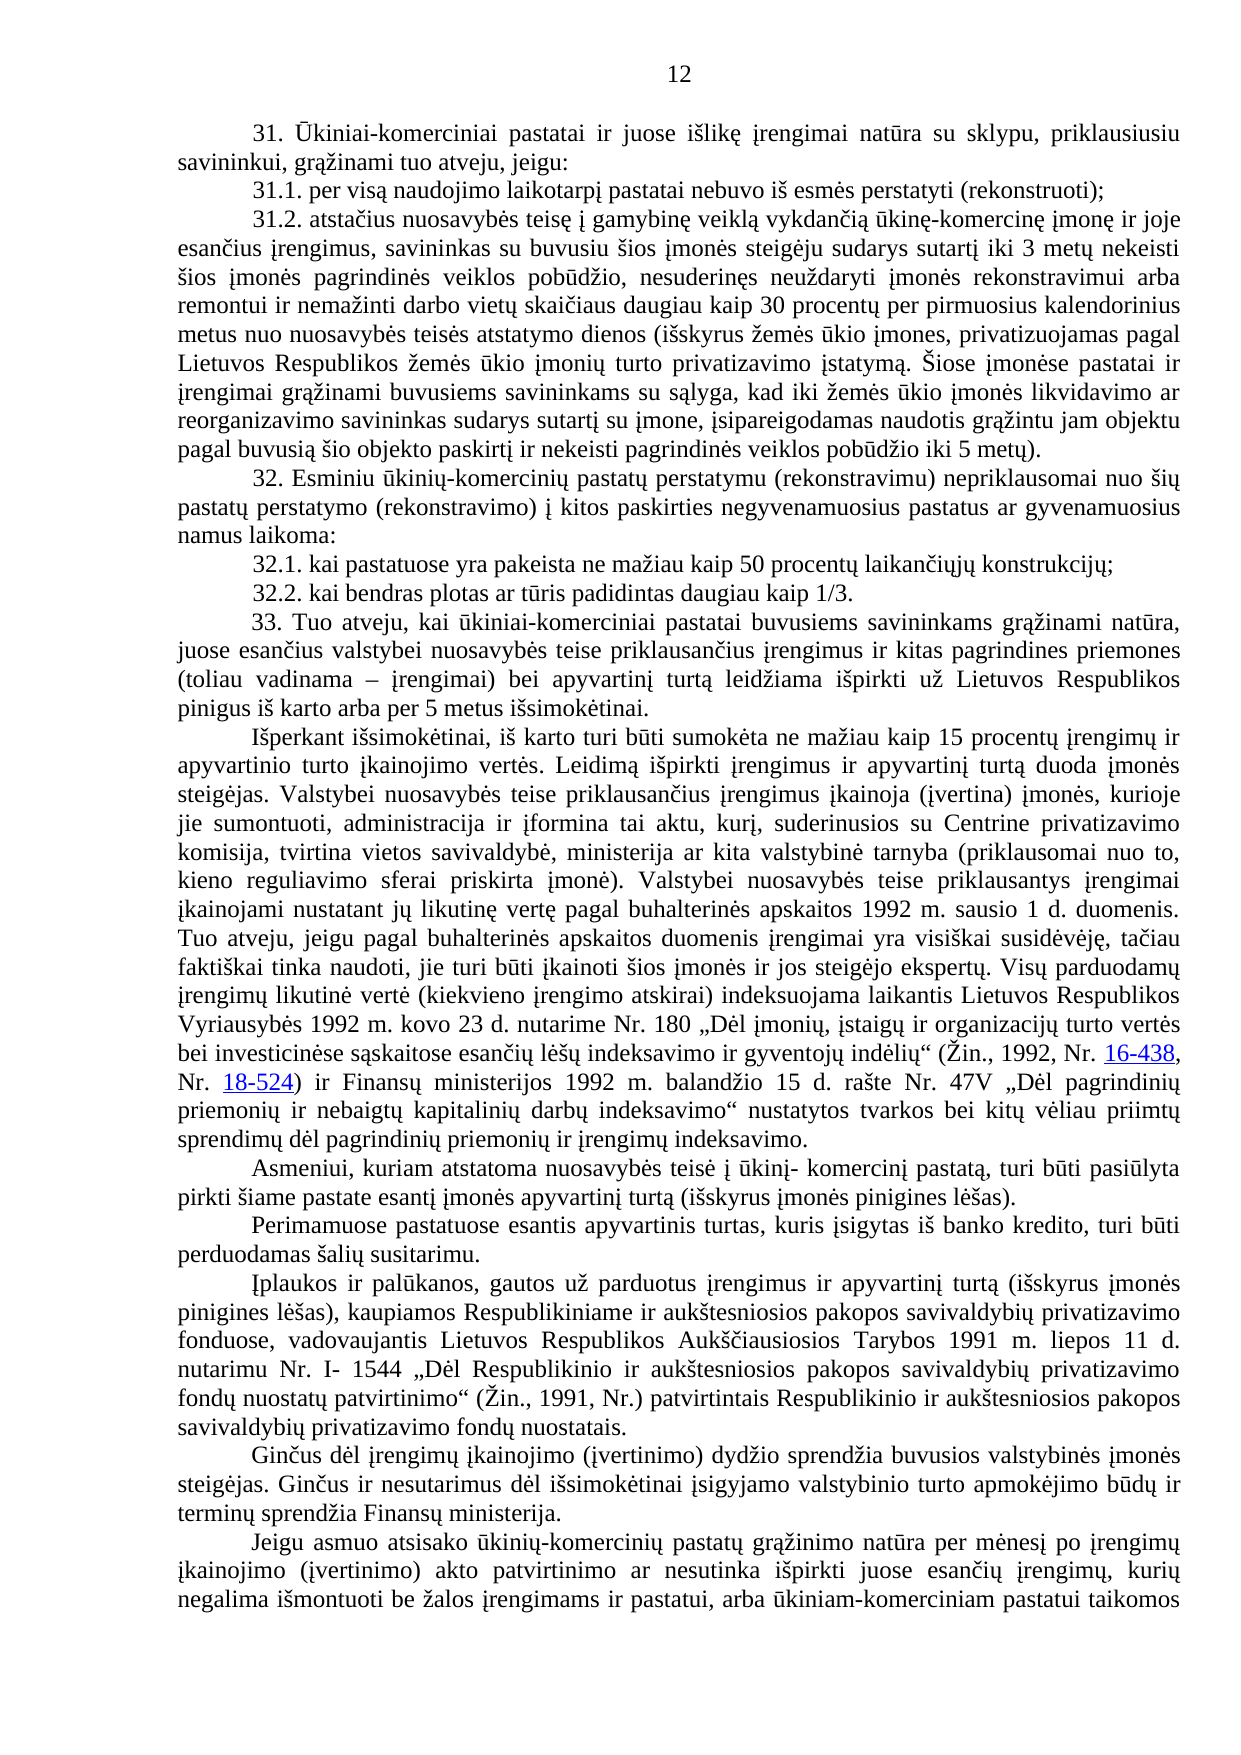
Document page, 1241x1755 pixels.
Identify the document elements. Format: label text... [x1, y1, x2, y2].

text Įplaukos ir palūkanos, gautos už parduotus įrengimus ir apyvartinį turtą (išskyrus įmonės pinigines lėšas), kaupiamos Respublikiniame ir aukštesniosios pakopos savivaldybių privatizavimo fonduose, vadovaujantis Lietuvos Respublikos Aukščiausiosios Tarybos 1991 m. liepos 11 d. nutarimu Nr. I- 1544 „Dėl Respublikinio ir aukštesniosios pakopos savivaldybių privatizavimo fondų nuostatų patvirtinimo“ (Žin., 1991, Nr.) patvirtintais Respublikinio ir aukštesniosios pakopos savivaldybių privatizavimo fondų nuostatais. [177, 1268, 1181, 1441]
text 31. Ūkiniai-komerciniai pastatai ir juose išlikę įrengimai natūra su sklypu, priklausiusiu savininkui, grąžinami tuo atveju, jeigu: [177, 118, 1181, 176]
text Jeigu asmuo atsisako ūkinių-komercinių pastatų grąžinimo natūra per mėnesį po įrengimų įkainojimo (įvertinimo) akto patvirtinimo ar nesutinka išpirkti juose esančių įrengimų, kurių negalima išmontuoti be žalos įrengimams ir pastatui, arba ūkiniam-komerciniam pastatui taikomos [177, 1527, 1181, 1613]
text Išperkant išsimokėtinai, iš karto turi būti sumokėta ne mažiau kaip 15 procentų įrengimų ir apyvartinio turto įkainojimo vertės. Leidimą išpirkti įrengimus ir apyvartinį turtą duoda įmonės steigėjas. Valstybei nuosavybės teise priklausančius įrengimus įkainoja (įvertina) įmonės, kurioje jie sumontuoti, administracija ir įformina tai aktu, kurį, suderinusios su Centrine privatizavimo komisija, tvirtina vietos savivaldybė, ministerija ar kita valstybinė tarnyba (priklausomai nuo to, kieno reguliavimo sferai priskirta įmonė). Valstybei nuosavybės teise priklausantys įrengimai įkainojami nustatant jų likutinę vertę pagal buhalterinės apskaitos 1992 m. sausio 1 d. duomenis. Tuo atveju, jeigu pagal buhalterinės apskaitos duomenis įrengimai yra visiškai susidėvėję, tačiau faktiškai tinka naudoti, jie turi būti įkainoti šios įmonės ir jos steigėjo ekspertų. Visų parduodamų įrengimų likutinė vertė (kiekvieno įrengimo atskirai) indeksuojama laikantis Lietuvos Respublikos Vyriausybės 1992 m. kovo 23 d. nutarime Nr. 180 „Dėl įmonių, įstaigų ir organizacijų turto vertės bei investicinėse sąskaitose esančių lėšų indeksavimo ir gyventojų indėlių“ (Žin., 1992, Nr. 16-438, Nr. 18-524) ir Finansų ministerijos 1992 m. balandžio 15 d. rašte Nr. 47V „Dėl pagrindinių priemonių ir nebaigtų kapitalinių darbų indeksavimo“ nustatytos tvarkos bei kitų vėliau priimtų sprendimų dėl pagrindinių priemonių ir įrengimų indeksavimo. [177, 722, 1181, 1153]
text 32.1. kai pastatuose yra pakeista ne mažiau kaip 50 procentų laikančiųjų konstrukcijų; [177, 549, 1181, 578]
text 32. Esminiu ūkinių-komercinių pastatų perstatymu (rekonstravimu) nepriklausomai nuo šių pastatų perstatymo (rekonstravimo) į kitos paskirties negyvenamuosius pastatus ar gyvenamuosius namus laikoma: [177, 463, 1181, 549]
text 31.1. per visą naudojimo laikotarpį pastatai nebuvo iš esmės perstatyti (rekonstruoti); [177, 176, 1181, 204]
text 31.2. atstačius nuosavybės teisę į gamybinę veiklą vykdančią ūkinę-komercinę įmonę ir joje esančius įrengimus, savininkas su buvusiu šios įmonės steigėju sudarys sutartį iki 3 metų nekeisti šios įmonės pagrindinės veiklos pobūdžio, nesuderinęs neuždaryti įmonės rekonstravimui arba remontui ir nemažinti darbo vietų skaičiaus daugiau kaip 30 procentų per pirmuosius kalendorinius metus nuo nuosavybės teisės atstatymo dienos (išskyrus žemės ūkio įmones, privatizuojamas pagal Lietuvos Respublikos žemės ūkio įmonių turto privatizavimo įstatymą. Šiose įmonėse pastatai ir įrengimai grąžinami buvusiems savininkams su sąlyga, kad iki žemės ūkio įmonės likvidavimo ar reorganizavimo savininkas sudarys sutartį su įmone, įsipareigodamas naudotis grąžintu jam objektu pagal buvusią šio objekto paskirtį ir nekeisti pagrindinės veiklos pobūdžio iki 5 metų). [177, 204, 1181, 463]
text 32.2. kai bendras plotas ar tūris padidintas daugiau kaip 1/3. [177, 578, 1181, 607]
text Ginčus dėl įrengimų įkainojimo (įvertinimo) dydžio sprendžia buvusios valstybinės įmonės steigėjas. Ginčus ir nesutarimus dėl išsimokėtinai įsigyjamo valstybinio turto apmokėjimo būdų ir terminų sprendžia Finansų ministerija. [177, 1441, 1181, 1527]
text Asmeniui, kuriam atstatoma nuosavybės teisė į ūkinį- komercinį pastatą, turi būti pasiūlyta pirkti šiame pastate esantį įmonės apyvartinį turtą (išskyrus įmonės pinigines lėšas). [177, 1153, 1181, 1211]
text Perimamuose pastatuose esantis apyvartinis turtas, kuris įsigytas iš banko kredito, turi būti perduodamas šalių susitarimu. [177, 1211, 1181, 1268]
text 33. Tuo atveju, kai ūkiniai-komerciniai pastatai buvusiems savininkams grąžinami natūra, juose esančius valstybei nuosavybės teise priklausančius įrengimus ir kitas pagrindines priemones (toliau vadinama – įrengimai) bei apyvartinį turtą leidžiama išpirkti už Lietuvos Respublikos pinigus iš karto arba per 5 metus išsimokėtinai. [177, 607, 1181, 722]
